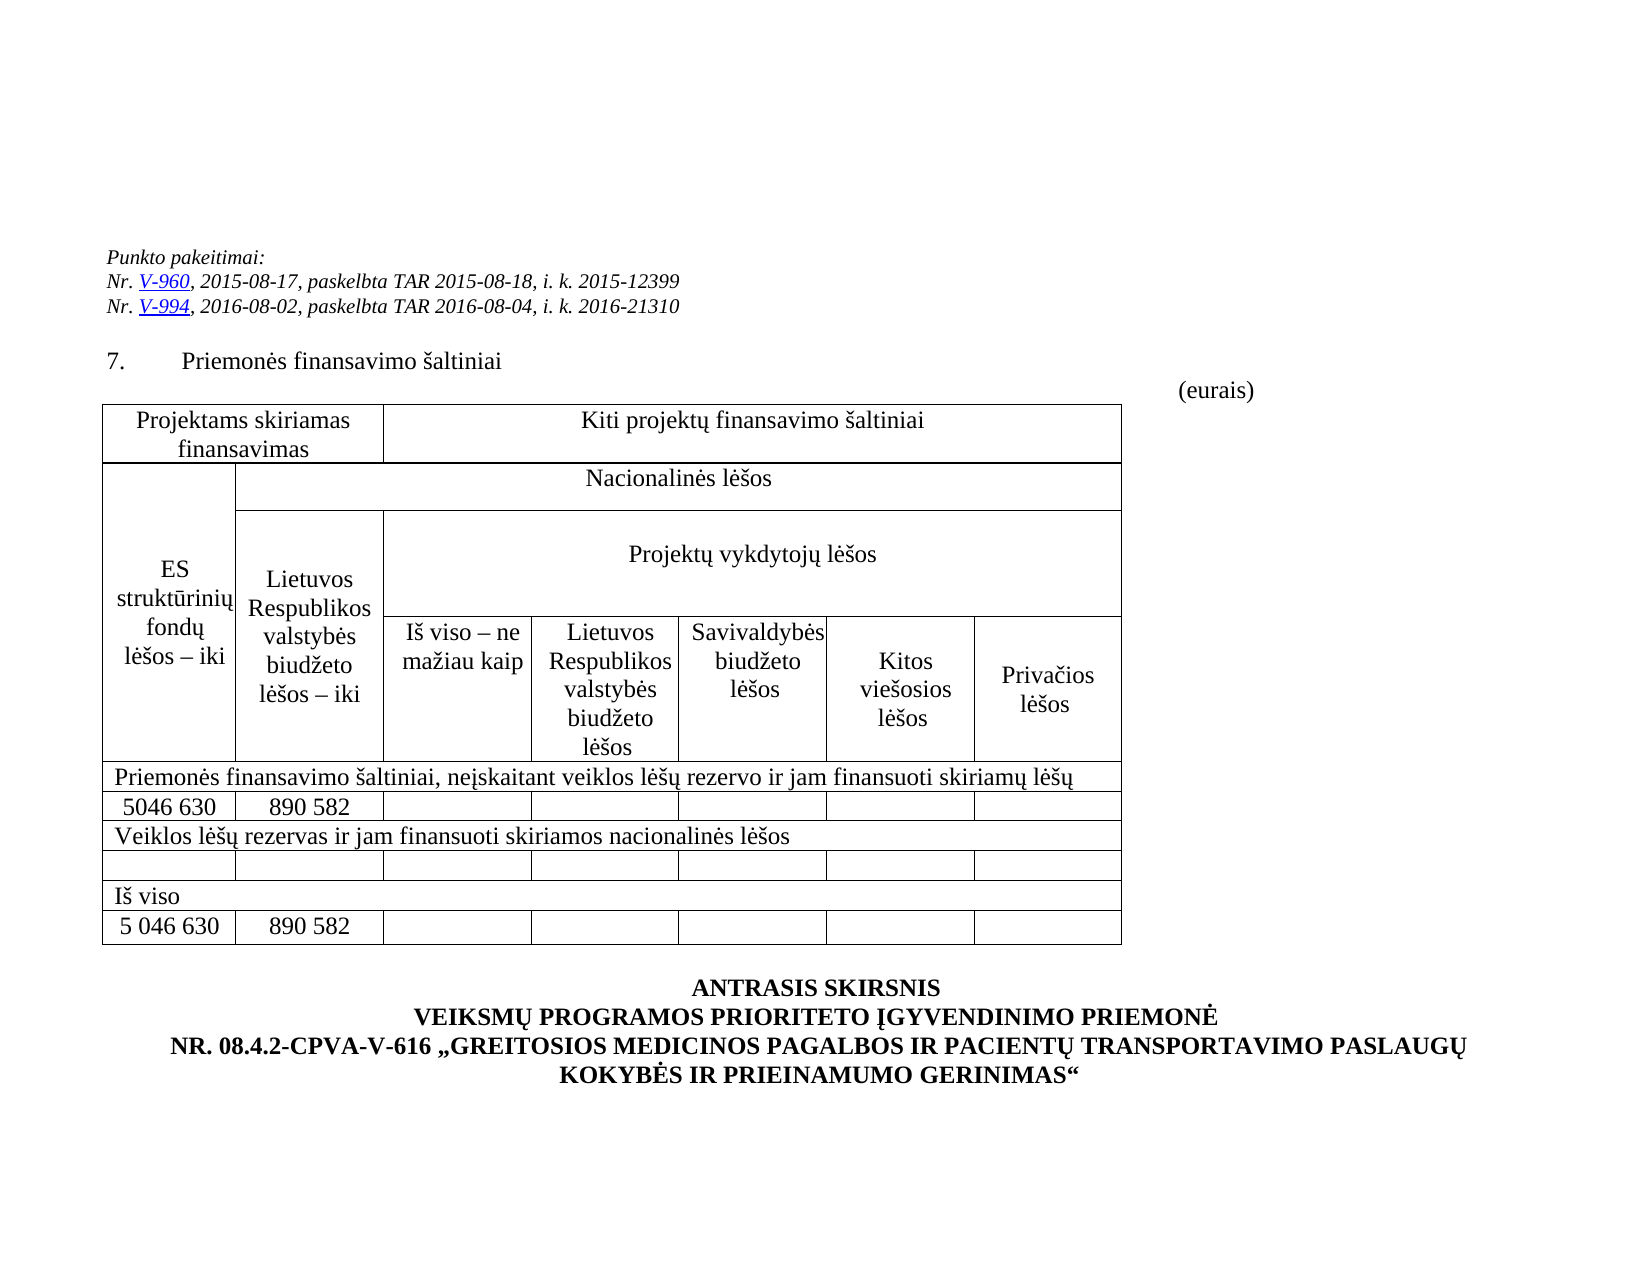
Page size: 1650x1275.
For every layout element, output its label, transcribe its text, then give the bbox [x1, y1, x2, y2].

table_cell Nacionalinės lėšos [236, 464, 1121, 510]
table_cell [236, 851, 383, 880]
table_cell [384, 792, 531, 820]
text Nr. V-960, 2015-08-17, paskelbta TAR 2015-08-18, i. k. 2015-12399 [106, 269, 1532, 293]
table_cell [975, 911, 1121, 944]
table_cell [532, 792, 678, 820]
table_cell [975, 792, 1121, 820]
table_cell [532, 851, 678, 880]
table_cell [679, 851, 826, 880]
table_cell Priemonės finansavimo šaltiniai, neįskaitant veiklos lėšų rezervo ir jam finansuoti skiriamų lėšų [103, 762, 1121, 791]
table_cell [384, 851, 531, 880]
table_cell Projektų vykdytojų lėšos [384, 511, 1121, 616]
text (eurais) [106, 375, 1254, 404]
table_cell 5046 630 [103, 792, 235, 820]
table_cell [975, 851, 1121, 880]
table_cell ES struktūrinių fondų lėšos – iki [103, 464, 235, 761]
text Punkto pakeitimai: [106, 245, 1532, 269]
text NR. 08.4.2-CPVA-V-616 „GREITOSIOS MEDICINOS PAGALBOS IR PACIENTŲ TRANSPORTAVIMO PASLAUGŲ KOKYBĖS IR PRIEINAMUMO GERINIMAS“ [106, 1031, 1532, 1088]
table_cell [827, 851, 974, 880]
text ANTRASIS SKIRSNIS [106, 973, 1532, 1002]
table_cell [532, 911, 678, 944]
table_cell [827, 792, 974, 820]
table_cell 890 582 [236, 911, 383, 944]
text Nr. V-994, 2016-08-02, paskelbta TAR 2016-08-04, i. k. 2016-21310 [106, 293, 1532, 318]
table_cell Iš viso – ne mažiau kaip [384, 617, 531, 761]
table_cell [103, 851, 235, 880]
table_cell [679, 792, 826, 820]
table_cell Veiklos lėšų rezervas ir jam finansuoti skiriamos nacionalinės lėšos [103, 821, 1121, 850]
table_cell Savivaldybės biudžeto lėšos [679, 617, 826, 761]
text 7. Priemonės finansavimo šaltiniai [106, 346, 1532, 375]
table_cell Kitos viešosios lėšos [827, 617, 974, 761]
table_cell 5 046 630 [103, 911, 235, 944]
table_cell Iš viso [103, 881, 1121, 910]
table_header Kiti projektų finansavimo šaltiniai [384, 405, 1121, 462]
table_cell [827, 911, 974, 944]
table_cell Lietuvos Respublikos valstybės biudžeto lėšos – iki [236, 511, 383, 761]
table_cell [679, 911, 826, 944]
table_header Projektams skiriamas finansavimas [103, 405, 383, 462]
table_cell 890 582 [236, 792, 383, 820]
text VEIKSMŲ PROGRAMOS PRIORITETO ĮGYVENDINIMO PRIEMONĖ [106, 1002, 1532, 1031]
table_cell Lietuvos Respublikos valstybės biudžeto lėšos [532, 617, 678, 761]
table_cell Privačios lėšos [975, 617, 1121, 761]
table_cell [384, 911, 531, 944]
